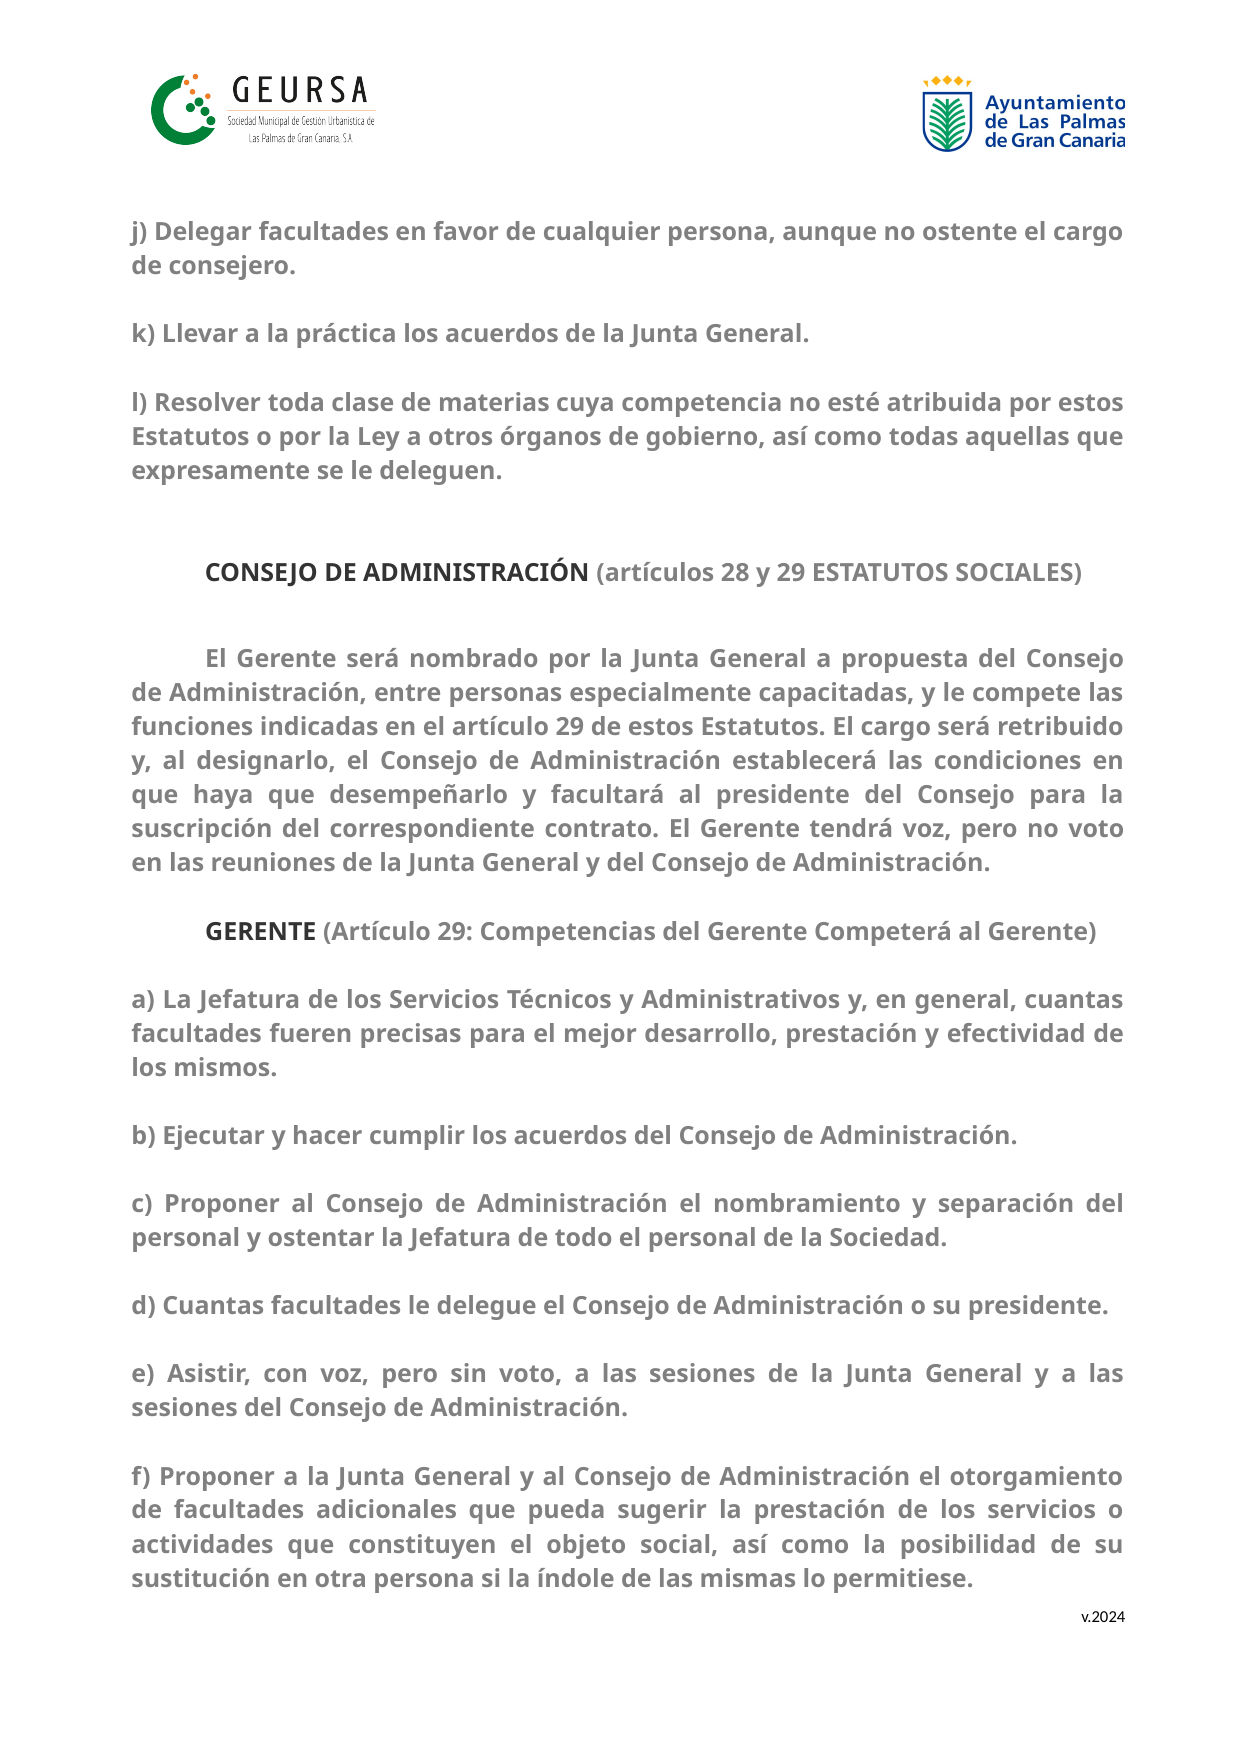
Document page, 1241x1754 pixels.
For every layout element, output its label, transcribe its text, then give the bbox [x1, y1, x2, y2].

text El Gerente será nombrado por la Junta General a propuesta del Consejo de Administración, entre personas especialmente capacitadas, y le compete las funciones indicadas en el artículo 29 de estos Estatutos. El cargo será retribuido y, al designarlo, el Consejo de Administración establecerá las condiciones en que haya que desempeñarlo y facultará al presidente del Consejo para la suscripción del correspondiente contrato. El Gerente tendrá voz, pero no voto en las reuniones de la Junta General y del Consejo de Administración. [131, 641, 1125, 879]
text e) Asistir, con voz, pero sin voto, a las sesiones de la Junta General y a las sesiones del Consejo de Administración. [131, 1356, 1125, 1424]
text a) La Jefatura de los Servicios Técnicos y Administrativos y, en general, cuantas facultades fueren precisas para el mejor desarrollo, prestación y efectividad de los mismos. [131, 981, 1125, 1083]
text k) Llevar a la práctica los acuerdos de la Junta General. [131, 316, 1125, 350]
text d) Cuantas facultades le delegue el Consejo de Administración o su presidente. [131, 1288, 1125, 1322]
text GERENTE (Artículo 29: Competencias del Gerente Competerá al Gerente) [131, 913, 1125, 947]
text c) Proponer al Consejo de Administración el nombramiento y separación del personal y ostentar la Jefatura de todo el personal de la Sociedad. [131, 1186, 1125, 1254]
text l) Resolver toda clase de materias cuya competencia no esté atribuida por estos Estatutos o por la Ley a otros órganos de gobierno, así como todas aquellas que expresamente se le deleguen. [131, 384, 1125, 486]
text b) Ejecutar y hacer cumplir los acuerdos del Consejo de Administración. [131, 1117, 1125, 1152]
text j) Delegar facultades en favor de cualquier persona, aunque no ostente el cargo de consejero. [131, 214, 1125, 282]
text f) Proponer a la Junta General y al Consejo de Administración el otorgamiento de facultades adicionales que pueda sugerir la prestación de los servicios o actividades que constituyen el objeto social, así como la posibilidad de su sustitución en otra persona si la índole de las mismas lo permitiese. [131, 1458, 1125, 1594]
text CONSEJO DE ADMINISTRACIÓN (artículos 28 y 29 ESTATUTOS SOCIALES) [204, 554, 1135, 588]
